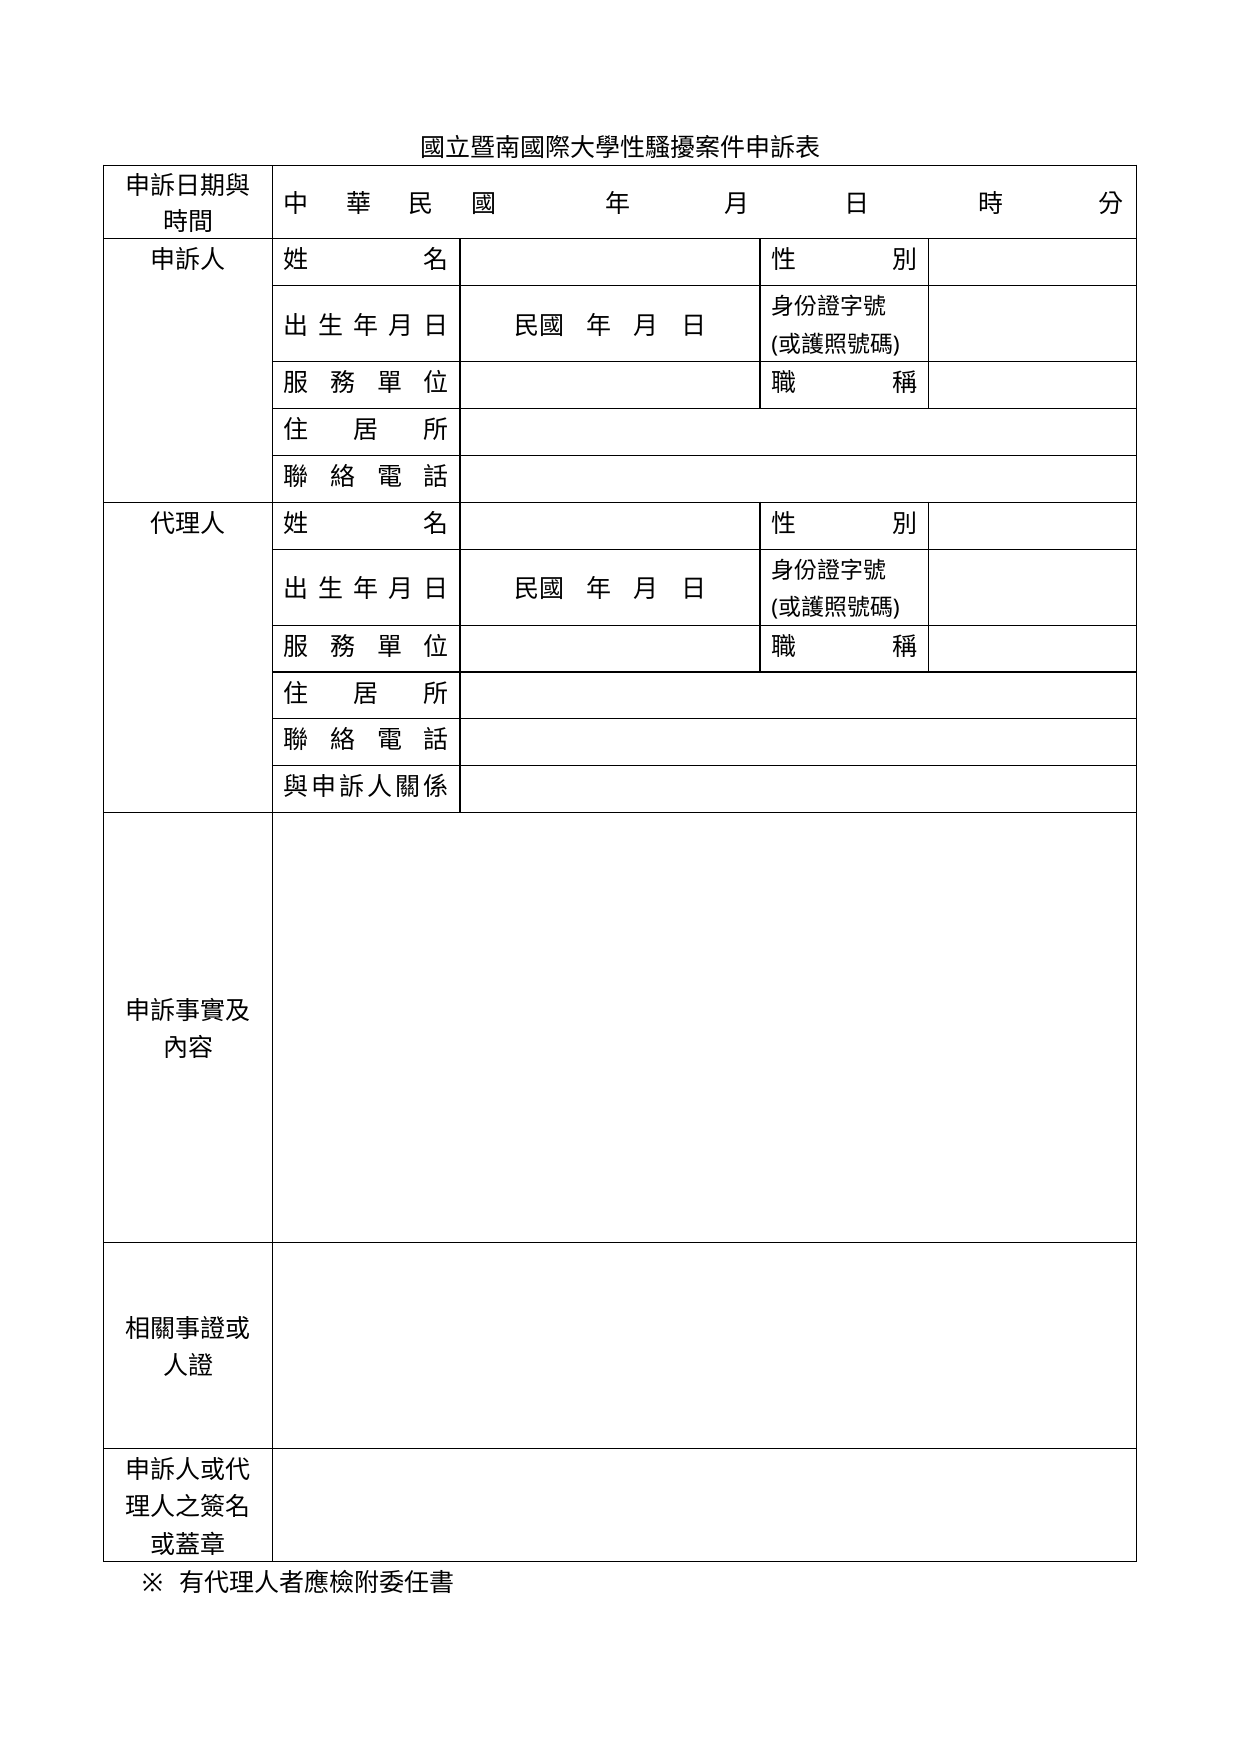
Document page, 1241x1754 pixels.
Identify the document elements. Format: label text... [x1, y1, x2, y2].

table_cell [461, 719, 1136, 765]
table_cell [461, 503, 759, 548]
table_cell 身份證字號 (或護照號碼) [761, 550, 928, 624]
table_cell 職稱 [761, 626, 928, 671]
table_cell [273, 1449, 1136, 1561]
table_cell 相關事證或人證 [104, 1243, 272, 1447]
table_cell 身份證字號 (或護照號碼) [761, 286, 928, 361]
table_cell 與申訴人關係 [273, 766, 459, 812]
table_cell 申訴人或代理人之簽名或蓋章 [104, 1449, 272, 1561]
table_cell 聯絡電話 [273, 456, 459, 502]
table_cell 姓名 [273, 503, 459, 548]
table_cell 姓名 [273, 239, 459, 285]
table_cell 申訴事實及內容 [104, 813, 272, 1242]
table_cell 民國 年 月 日 [461, 550, 759, 624]
table_cell 出生年月日 [273, 286, 459, 361]
table_cell 住居所 [273, 673, 459, 718]
table_cell [273, 813, 1136, 1242]
table_cell [929, 626, 1136, 671]
table_cell 住居所 [273, 409, 459, 455]
table_cell 服務單位 [273, 626, 459, 671]
table_cell [461, 362, 759, 408]
table_cell 聯絡電話 [273, 719, 459, 765]
table_cell 代理人 [104, 503, 272, 812]
table_cell [461, 456, 1136, 502]
table_cell [929, 286, 1136, 361]
text 國立暨南國際大學性騷擾案件申訴表 [142, 127, 1098, 164]
table_cell [929, 550, 1136, 624]
table_header 申訴日期與時間 [104, 166, 272, 238]
table_cell [461, 766, 1136, 812]
table_cell 性別 [761, 503, 928, 548]
table_cell 出生年月日 [273, 550, 459, 624]
table_cell 申訴人 [104, 239, 272, 502]
list 有代理人者應檢附委任書 [142, 1562, 1098, 1599]
table_cell [929, 362, 1136, 408]
table_cell 民國 年 月 日 [461, 286, 759, 361]
table_cell [929, 239, 1136, 285]
table_cell [461, 239, 759, 285]
table_cell [273, 1243, 1136, 1447]
table_cell [461, 409, 1136, 455]
table_cell [929, 503, 1136, 548]
table_cell 職稱 [761, 362, 928, 408]
table_cell [461, 626, 759, 671]
table_header 中 華 民 國 年 月 日 時 分 [273, 166, 1136, 238]
table_cell 性別 [761, 239, 928, 285]
table_cell [461, 673, 1136, 718]
table_cell 服務單位 [273, 362, 459, 408]
